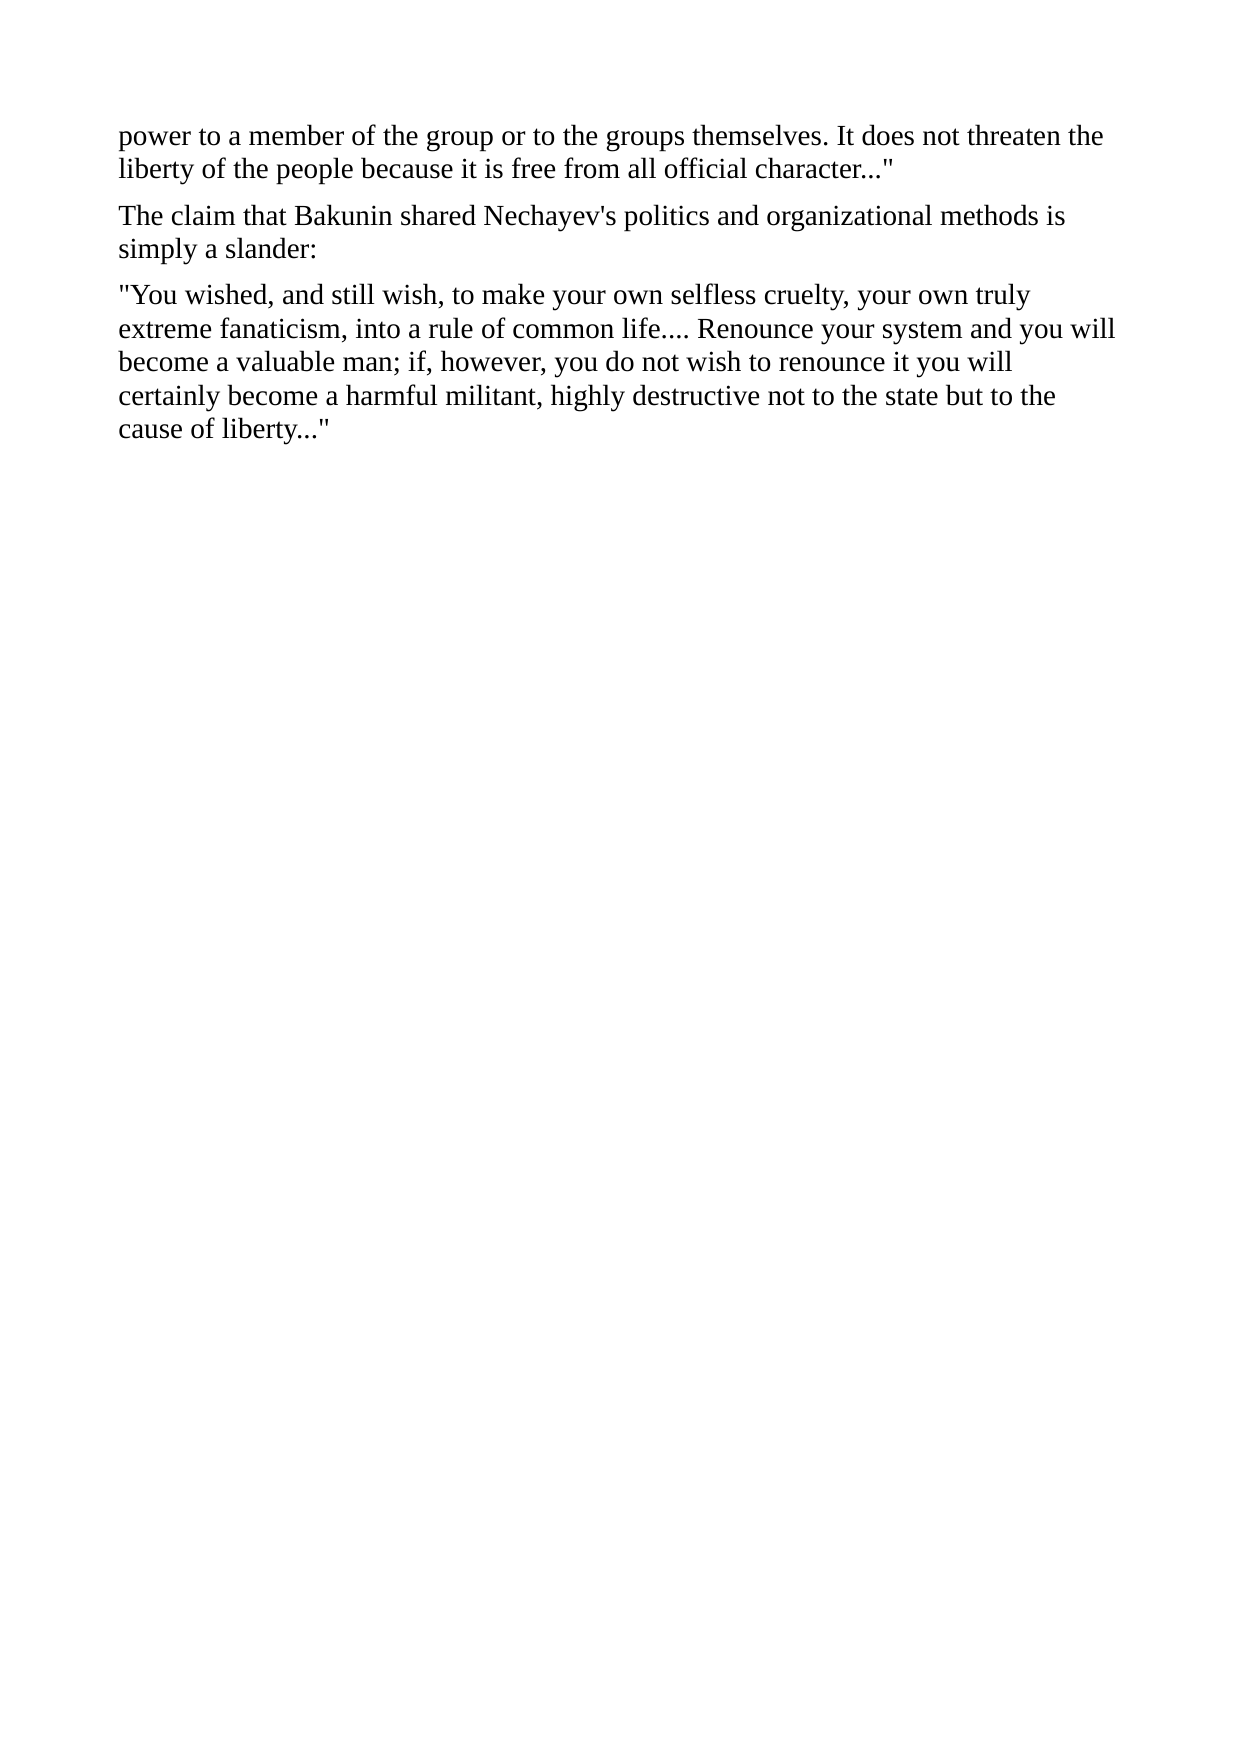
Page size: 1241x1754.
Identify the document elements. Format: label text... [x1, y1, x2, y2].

text "You wished, and still wish, to make your own selfless cruelty, your own truly extreme fanaticism, into a rule of common life.... Renounce your system and you will become a valuable man; if, however, you do not wish to renounce it you will certainly become a harmful militant, highly destructive not to the state but to the cause of liberty..." [118, 277, 1122, 445]
text power to a member of the group or to the groups themselves. It does not threaten the liberty of the people because it is free from all official character..." [118, 118, 1122, 185]
text The claim that Bakunin shared Nechayev's politics and organizational methods is simply a slander: [118, 198, 1122, 265]
